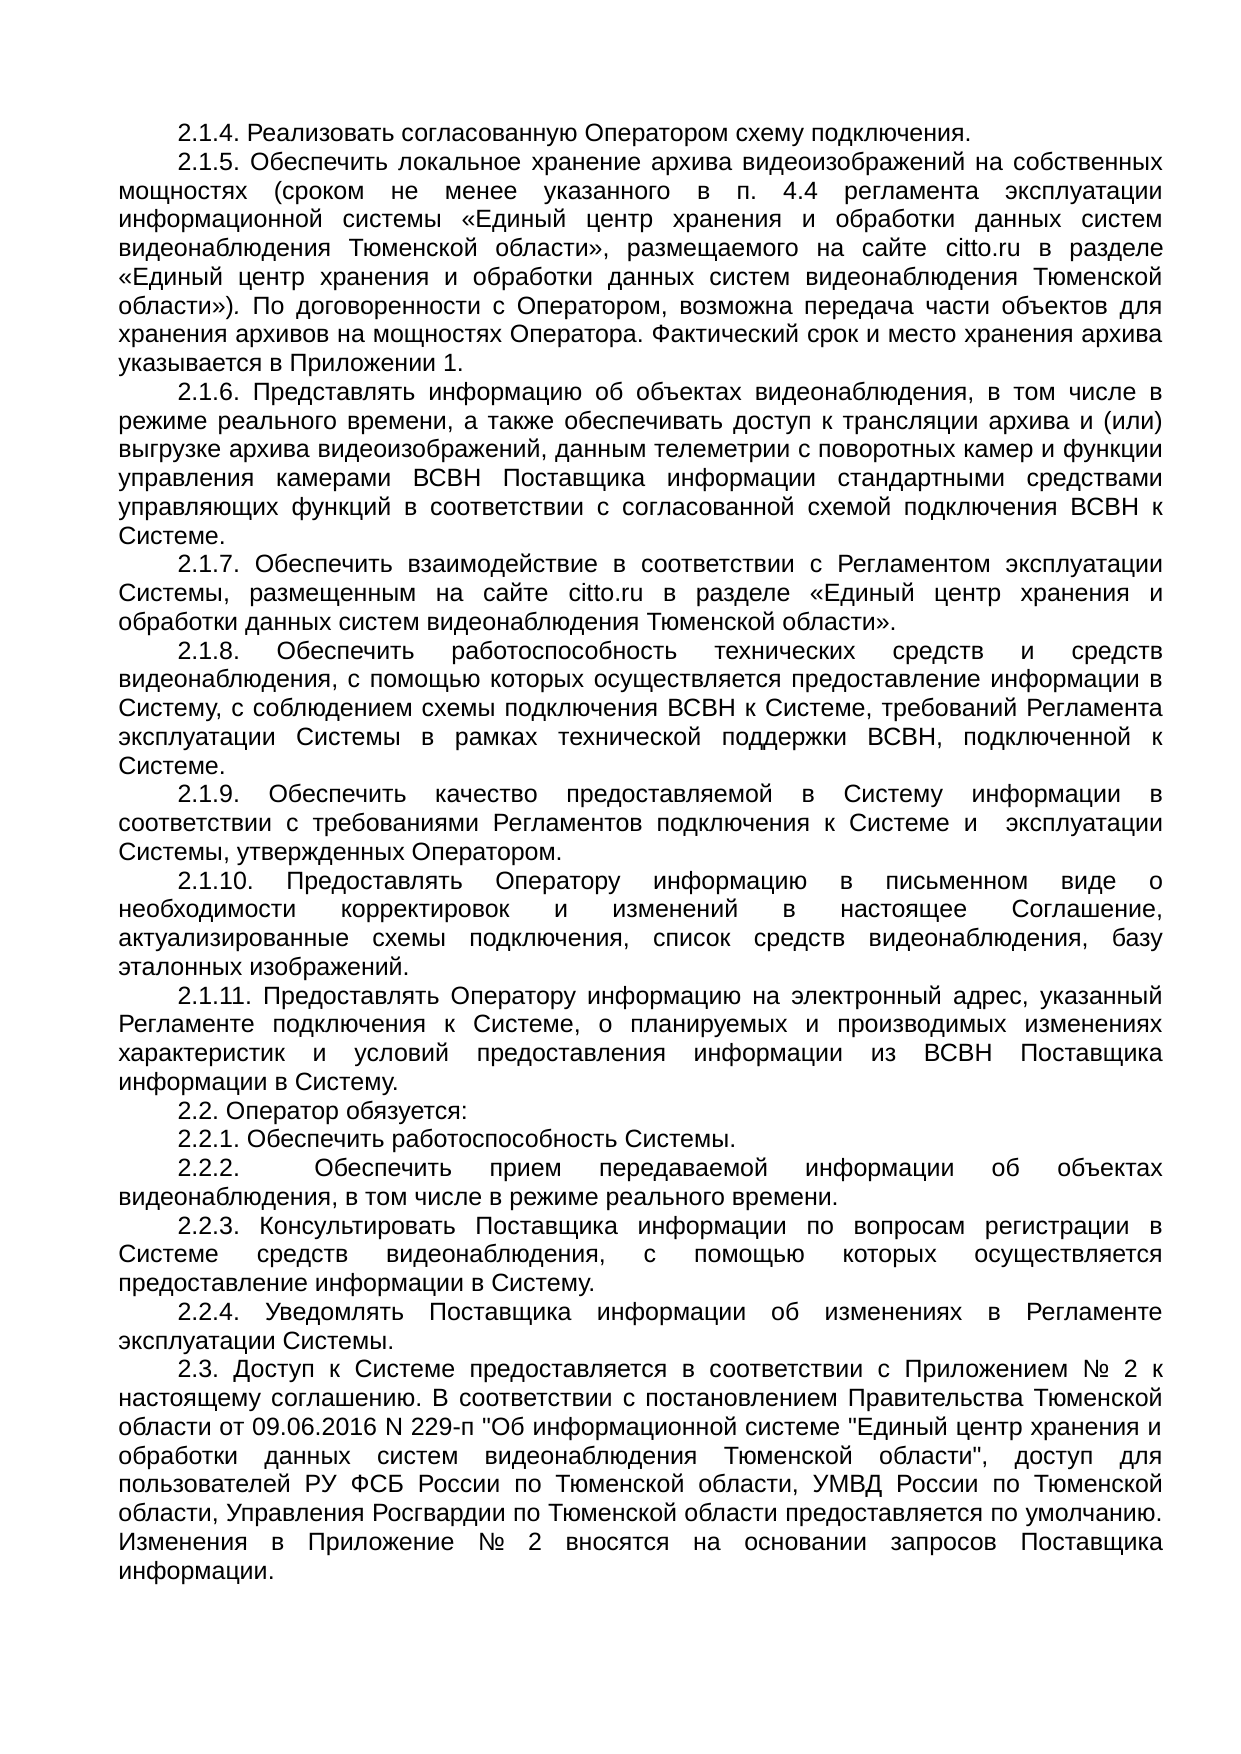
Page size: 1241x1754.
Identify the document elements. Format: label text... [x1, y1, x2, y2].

text 2.1.5. Обеспечить локальное хранение архива видеоизображений на собственных мощностях (сроком не менее указанного в п. 4.4 регламента эксплуатации информационной системы «Единый центр хранения и обработки данных систем видеонаблюдения Тюменской области», размещаемого на сайте citto.ru в разделе «Единый центр хранения и обработки данных систем видеонаблюдения Тюменской области»). По договоренности с Оператором, возможна передача части объектов для хранения архивов на мощностях Оператора. Фактический срок и место хранения архива указывается в Приложении 1. [118, 147, 1164, 377]
text 2.1.10. Предоставлять Оператору информацию в письменном виде о необходимости корректировок и изменений в настоящее Соглашение, актуализированные схемы подключения, список средств видеонаблюдения, базу эталонных изображений. [118, 866, 1164, 981]
text 2.3. Доступ к Системе предоставляется в соответствии с Приложением № 2 к настоящему соглашению. В соответствии с постановлением Правительства Тюменской области от 09.06.2016 N 229-п "Об информационной системе "Единый центр хранения и обработки данных систем видеонаблюдения Тюменской области", доступ для пользователей РУ ФСБ России по Тюменской области, УМВД России по Тюменской области, Управления Росгвардии по Тюменской области предоставляется по умолчанию. Изменения в Приложение № 2 вносятся на основании запросов Поставщика информации. [118, 1354, 1164, 1584]
text 2.1.7. Обеспечить взаимодействие в соответствии с Регламентом эксплуатации Системы, размещенным на сайте citto.ru в разделе «Единый центр хранения и обработки данных систем видеонаблюдения Тюменской области». [118, 549, 1164, 636]
text 2.1.9. Обеспечить качество предоставляемой в Систему информации в соответствии с требованиями Регламентов подключения к Системе и эксплуатации Системы, утвержденных Оператором. [118, 779, 1164, 866]
text 2.2.2. Обеспечить прием передаваемой информации об объектах видеонаблюдения, в том числе в режиме реального времени. [118, 1153, 1164, 1211]
text 2.2. Оператор обязуется: [118, 1096, 1164, 1124]
text 2.1.4. Реализовать согласованную Оператором схему подключения. [118, 118, 1164, 147]
text 2.1.11. Предоставлять Оператору информацию на электронный адрес, указанный Регламенте подключения к Системе, о планируемых и производимых изменениях характеристик и условий предоставления информации из ВСВН Поставщика информации в Систему. [118, 981, 1164, 1096]
text 2.2.4. Уведомлять Поставщика информации об изменениях в Регламенте эксплуатации Системы. [118, 1297, 1164, 1354]
text 2.2.3. Консультировать Поставщика информации по вопросам регистрации в Системе средств видеонаблюдения, с помощью которых осуществляется предоставление информации в Систему. [118, 1211, 1164, 1297]
text 2.1.8. Обеспечить работоспособность технических средств и средств видеонаблюдения, с помощью которых осуществляется предоставление информации в Систему, с соблюдением схемы подключения ВСВН к Системе, требований Регламента эксплуатации Системы в рамках технической поддержки ВСВН, подключенной к Системе. [118, 636, 1164, 779]
text 2.1.6. Представлять информацию об объектах видеонаблюдения, в том числе в режиме реального времени, а также обеспечивать доступ к трансляции архива и (или) выгрузке архива видеоизображений, данным телеметрии с поворотных камер и функции управления камерами ВСВН Поставщика информации стандартными средствами управляющих функций в соответствии с согласованной схемой подключения ВСВН к Системе. [118, 377, 1164, 549]
text 2.2.1. Обеспечить работоспособность Системы. [118, 1124, 1164, 1153]
